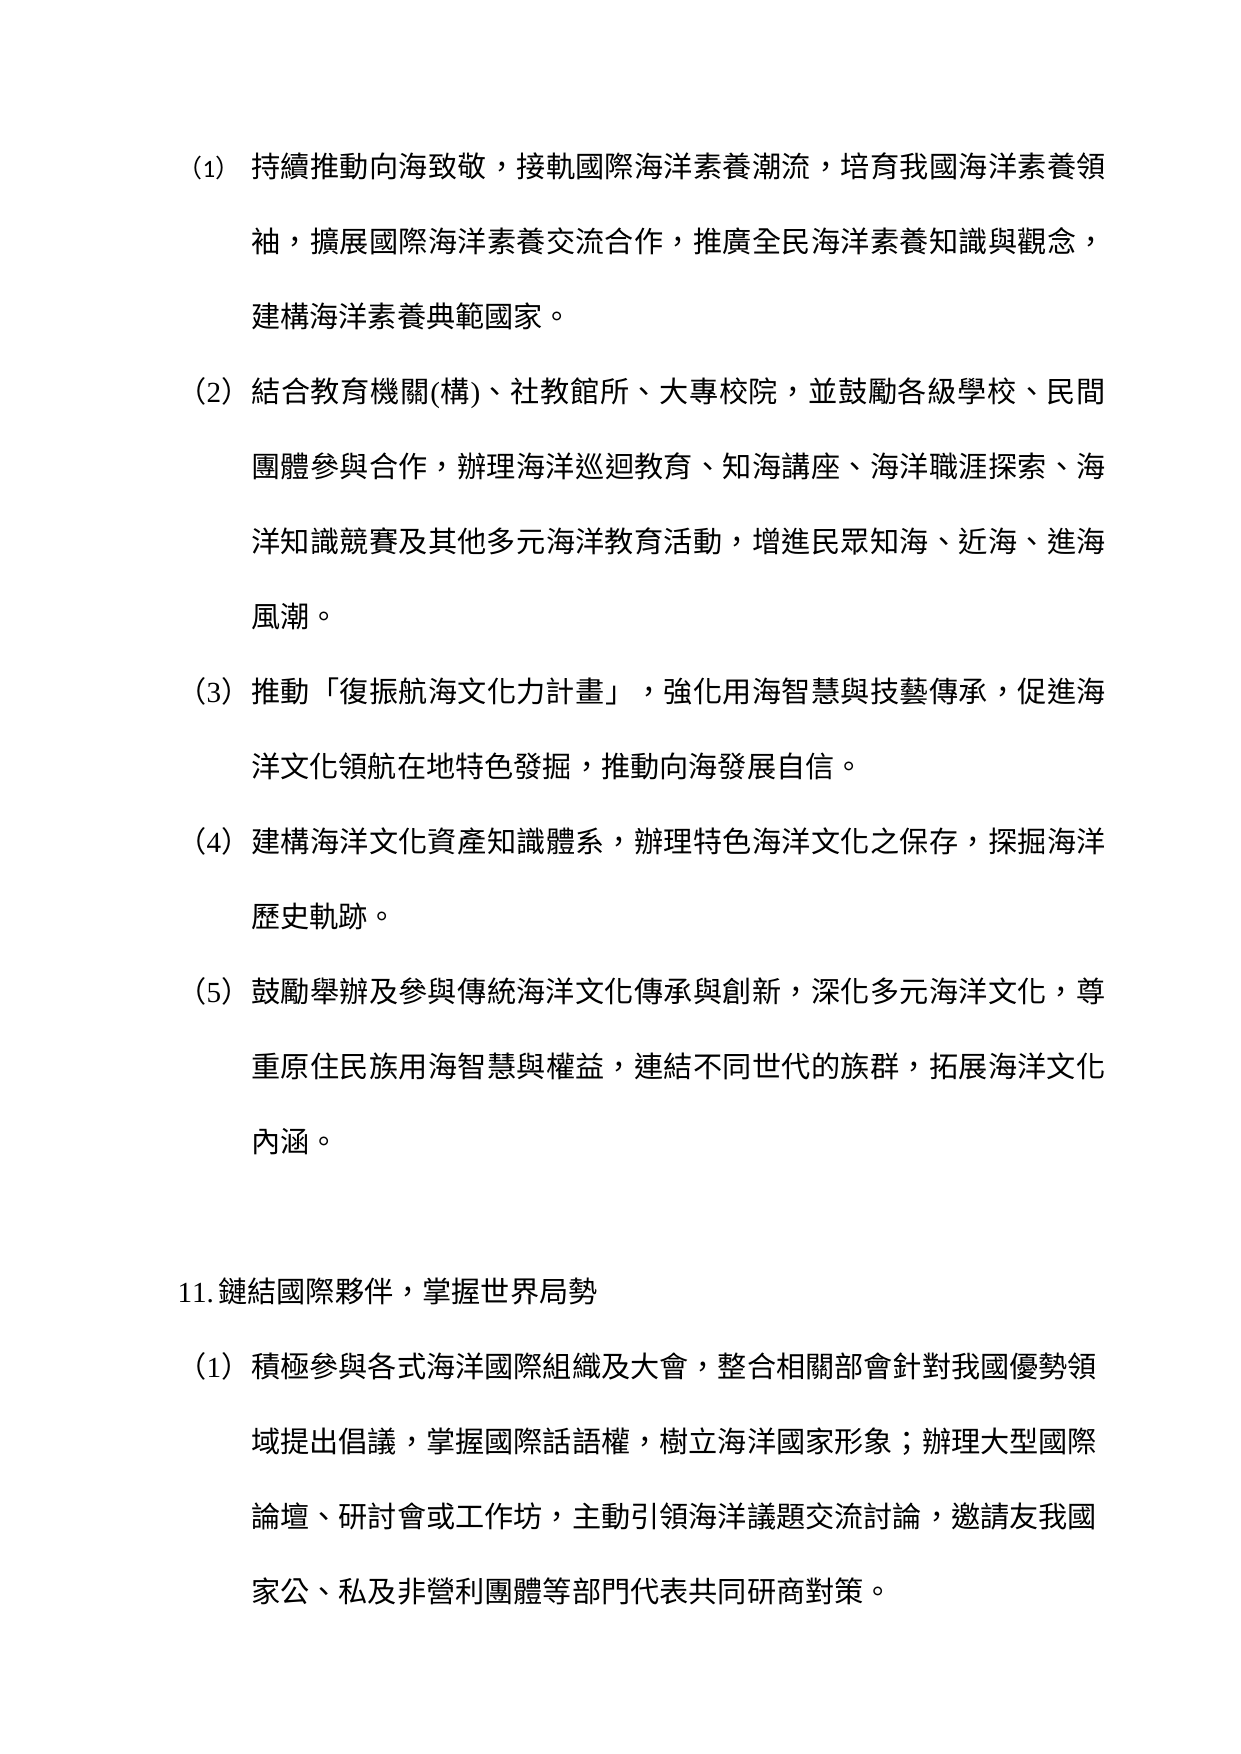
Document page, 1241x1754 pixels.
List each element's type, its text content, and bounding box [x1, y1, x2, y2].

list 積極參與各式海洋國際組織及大會，整合相關部會針對我國優勢領域提出倡議，掌握國際話語權，樹立海洋國家形象；辦理大型國際論壇、研討會或工作坊，主動引領海洋議題交流討論，邀請友我國家公、私及非營利團體等部門代表共同研商對策。 [177, 1327, 1107, 1627]
list 推動「復振航海文化力計畫」，強化用海智慧與技藝傳承，促進海洋文化領航在地特色發掘，推動向海發展自信。 [177, 652, 1107, 802]
list 鏈結國際夥伴，掌握世界局勢 [168, 1252, 1107, 1327]
list 結合教育機關(構)、社教館所、大專校院，並鼓勵各級學校、民間團體參與合作，辦理海洋巡迴教育、知海講座、海洋職涯探索、海洋知識競賽及其他多元海洋教育活動，增進民眾知海、近海、進海風潮。 [177, 352, 1107, 652]
list 鼓勵舉辦及參與傳統海洋文化傳承與創新，深化多元海洋文化，尊重原住民族用海智慧與權益，連結不同世代的族群，拓展海洋文化內涵。 [177, 952, 1107, 1177]
list 建構海洋文化資產知識體系，辦理特色海洋文化之保存，探掘海洋歷史軌跡。 [177, 802, 1107, 952]
list 持續推動向海致敬，接軌國際海洋素養潮流，培育我國海洋素養領袖，擴展國際海洋素養交流合作，推廣全民海洋素養知識與觀念，建構海洋素養典範國家。 [177, 127, 1107, 352]
